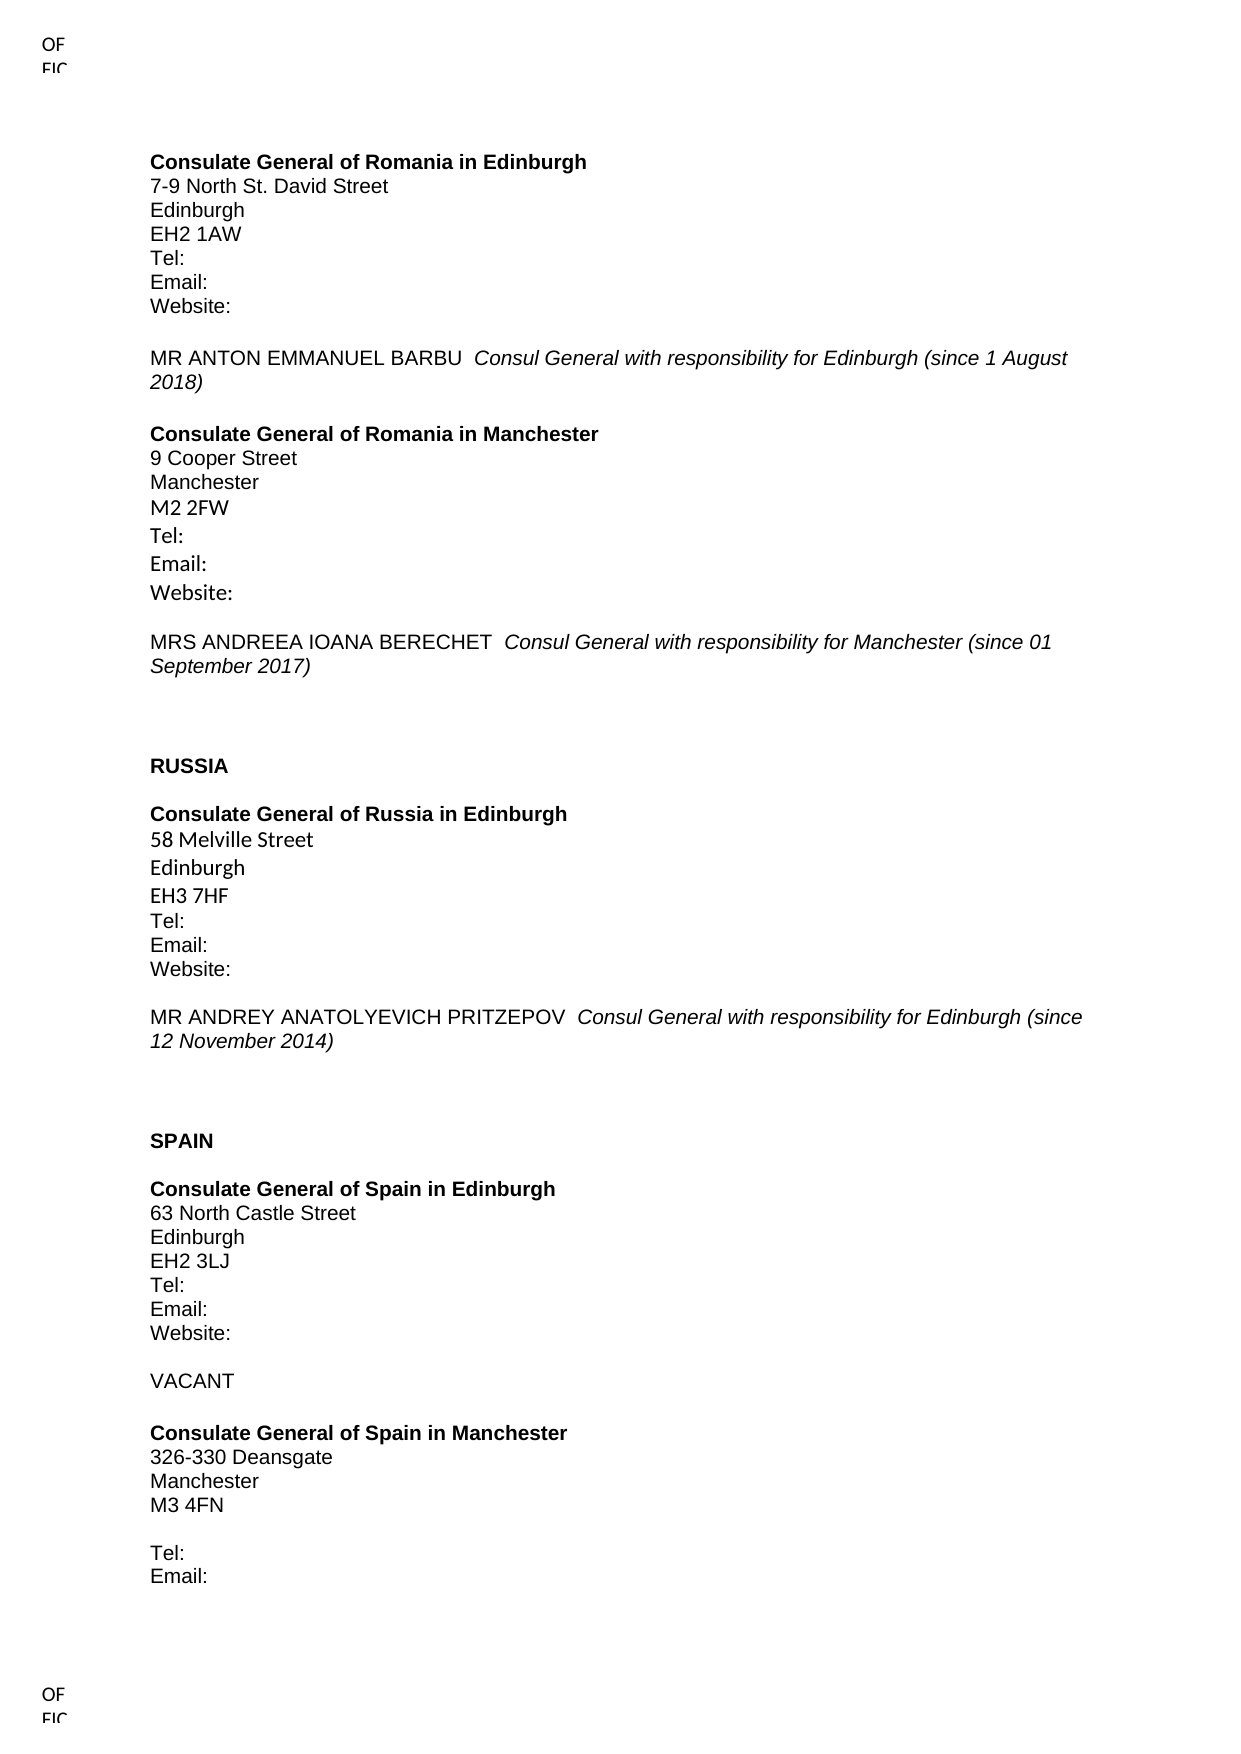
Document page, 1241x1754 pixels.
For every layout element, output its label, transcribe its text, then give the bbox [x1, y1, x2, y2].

text VACANT [150, 1369, 1090, 1393]
text 58 Melville Street Edinburgh EH3 7HF Tel: Email: Website: [150, 825, 1090, 981]
text Tel: Email: [150, 1516, 1090, 1588]
text 9 Cooper Street Manchester M2 2FW [150, 446, 1090, 522]
text EH2 1AW Tel: Email: Website: [150, 222, 1090, 346]
text MR ANDREY ANATOLYEVICH PRITZEPOV Consul General with responsibility for Edinburgh (since 12 November 2014) [150, 1005, 1090, 1053]
text 326-330 Deansgate Manchester [150, 1444, 1090, 1492]
text Consulate General of Romania in Edinburgh 7-9 North St. David Street Edinburgh [150, 150, 1090, 222]
text MR ANTON EMMANUEL BARBU Consul General with responsibility for Edinburgh (since 1 August 2018) [150, 346, 1090, 422]
text SPAIN [150, 1129, 1090, 1153]
text MRS ANDREEA IOANA BERECHET Consul General with responsibility for Manchester (since 01 September 2017) [150, 629, 1090, 677]
text Consulate General of Romania in Manchester [150, 422, 1090, 446]
text 63 North Castle Street Edinburgh EH2 3LJ Tel: Email: Website: [150, 1201, 1090, 1345]
text M3 4FN [150, 1492, 1090, 1516]
text Tel: Email: Website: [150, 522, 1090, 606]
text Consulate General of Russia in Edinburgh [150, 801, 1090, 825]
text Consulate General of Spain in Manchester [150, 1421, 1090, 1444]
text Consulate General of Spain in Edinburgh [150, 1177, 1090, 1201]
text RUSSIA [150, 753, 1090, 777]
